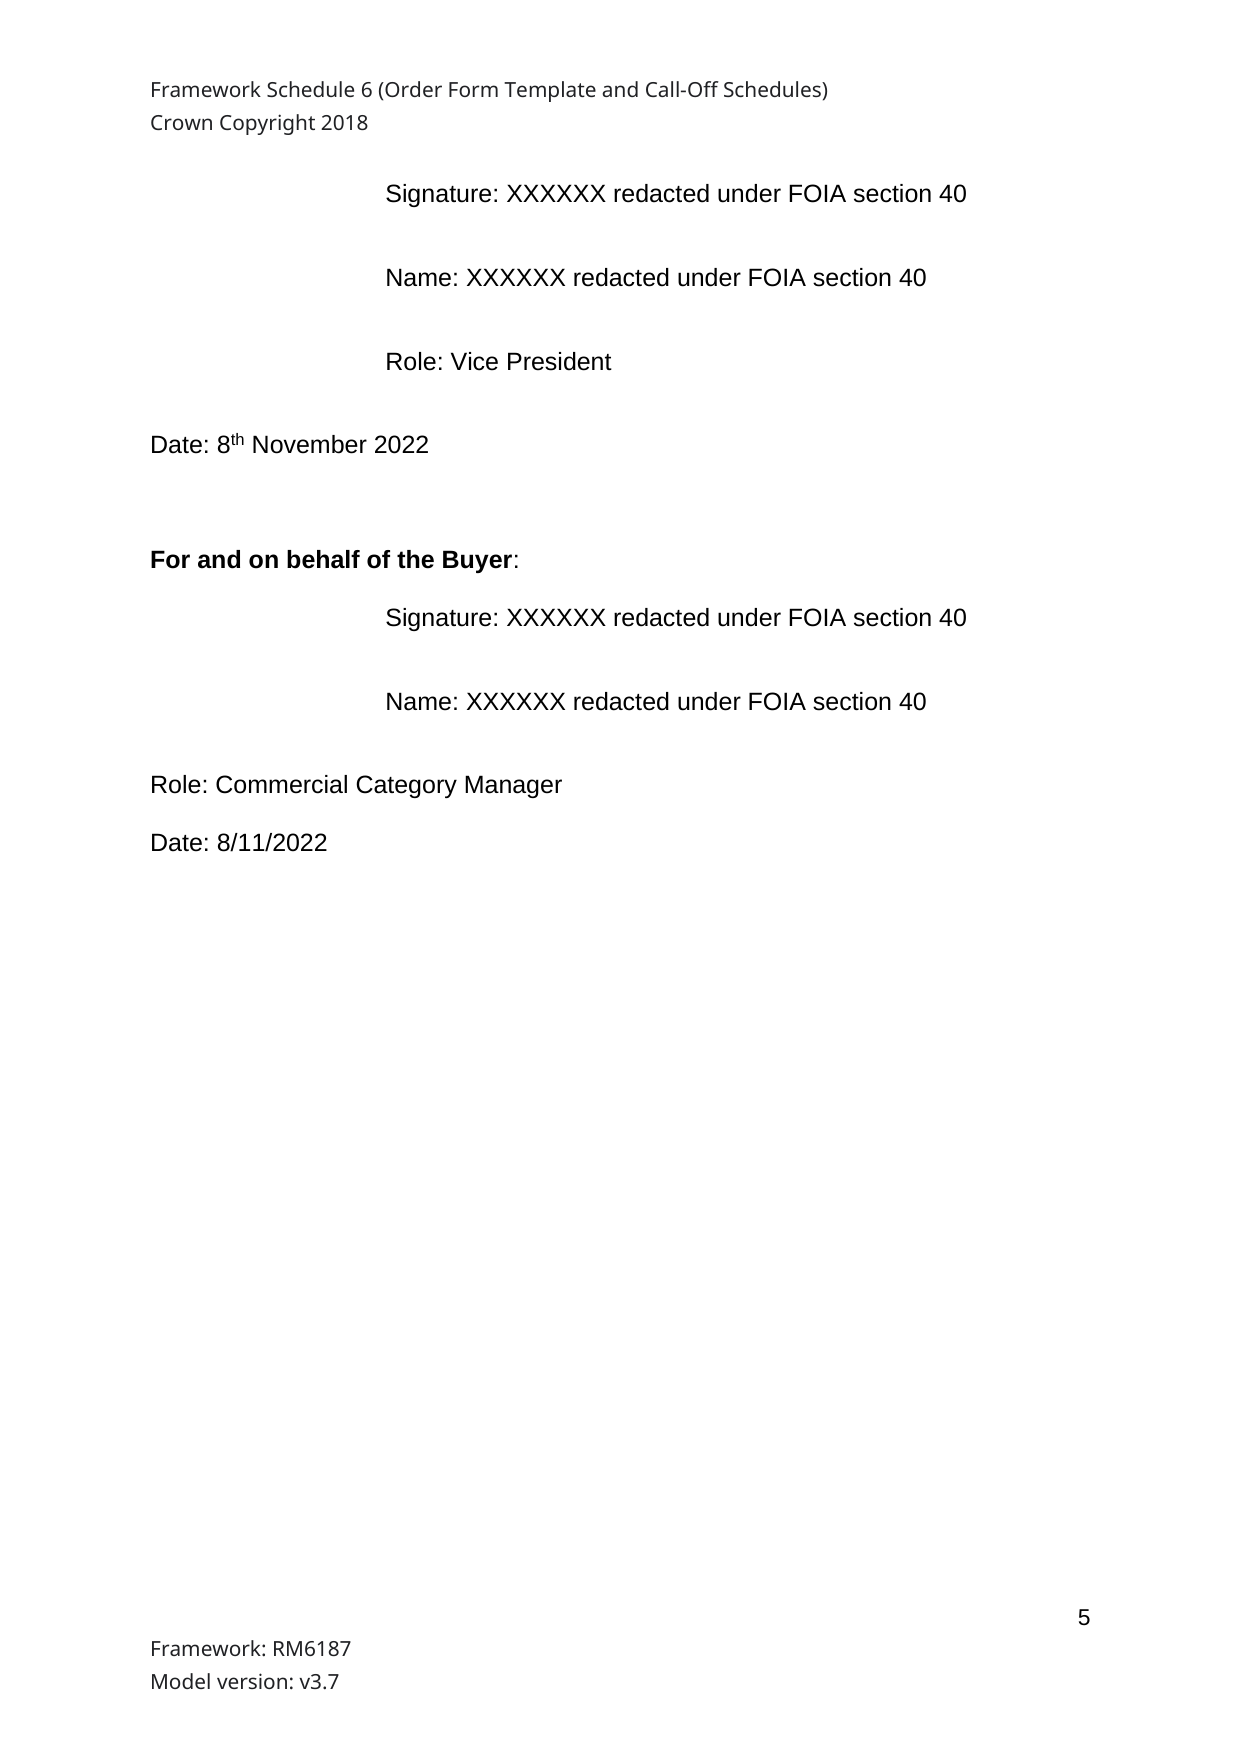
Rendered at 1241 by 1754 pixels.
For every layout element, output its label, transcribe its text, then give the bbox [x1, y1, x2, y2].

text Role: Commercial Category Manager [150, 771, 1090, 799]
text Date: 8th November 2022 [150, 430, 1090, 459]
list Signature: XXXXXX redacted under FOIA section 40 [150, 603, 1090, 632]
list Signature: XXXXXX redacted under FOIA section 40 [150, 179, 1090, 207]
list Role: Vice President [150, 346, 1090, 375]
text For and on behalf of the Buyer: [150, 545, 1090, 574]
list Name: XXXXXX redacted under FOIA section 40 [150, 687, 1090, 715]
text Date: 8/11/2022 [150, 828, 1090, 857]
list Name: XXXXXX redacted under FOIA section 40 [150, 263, 1090, 291]
